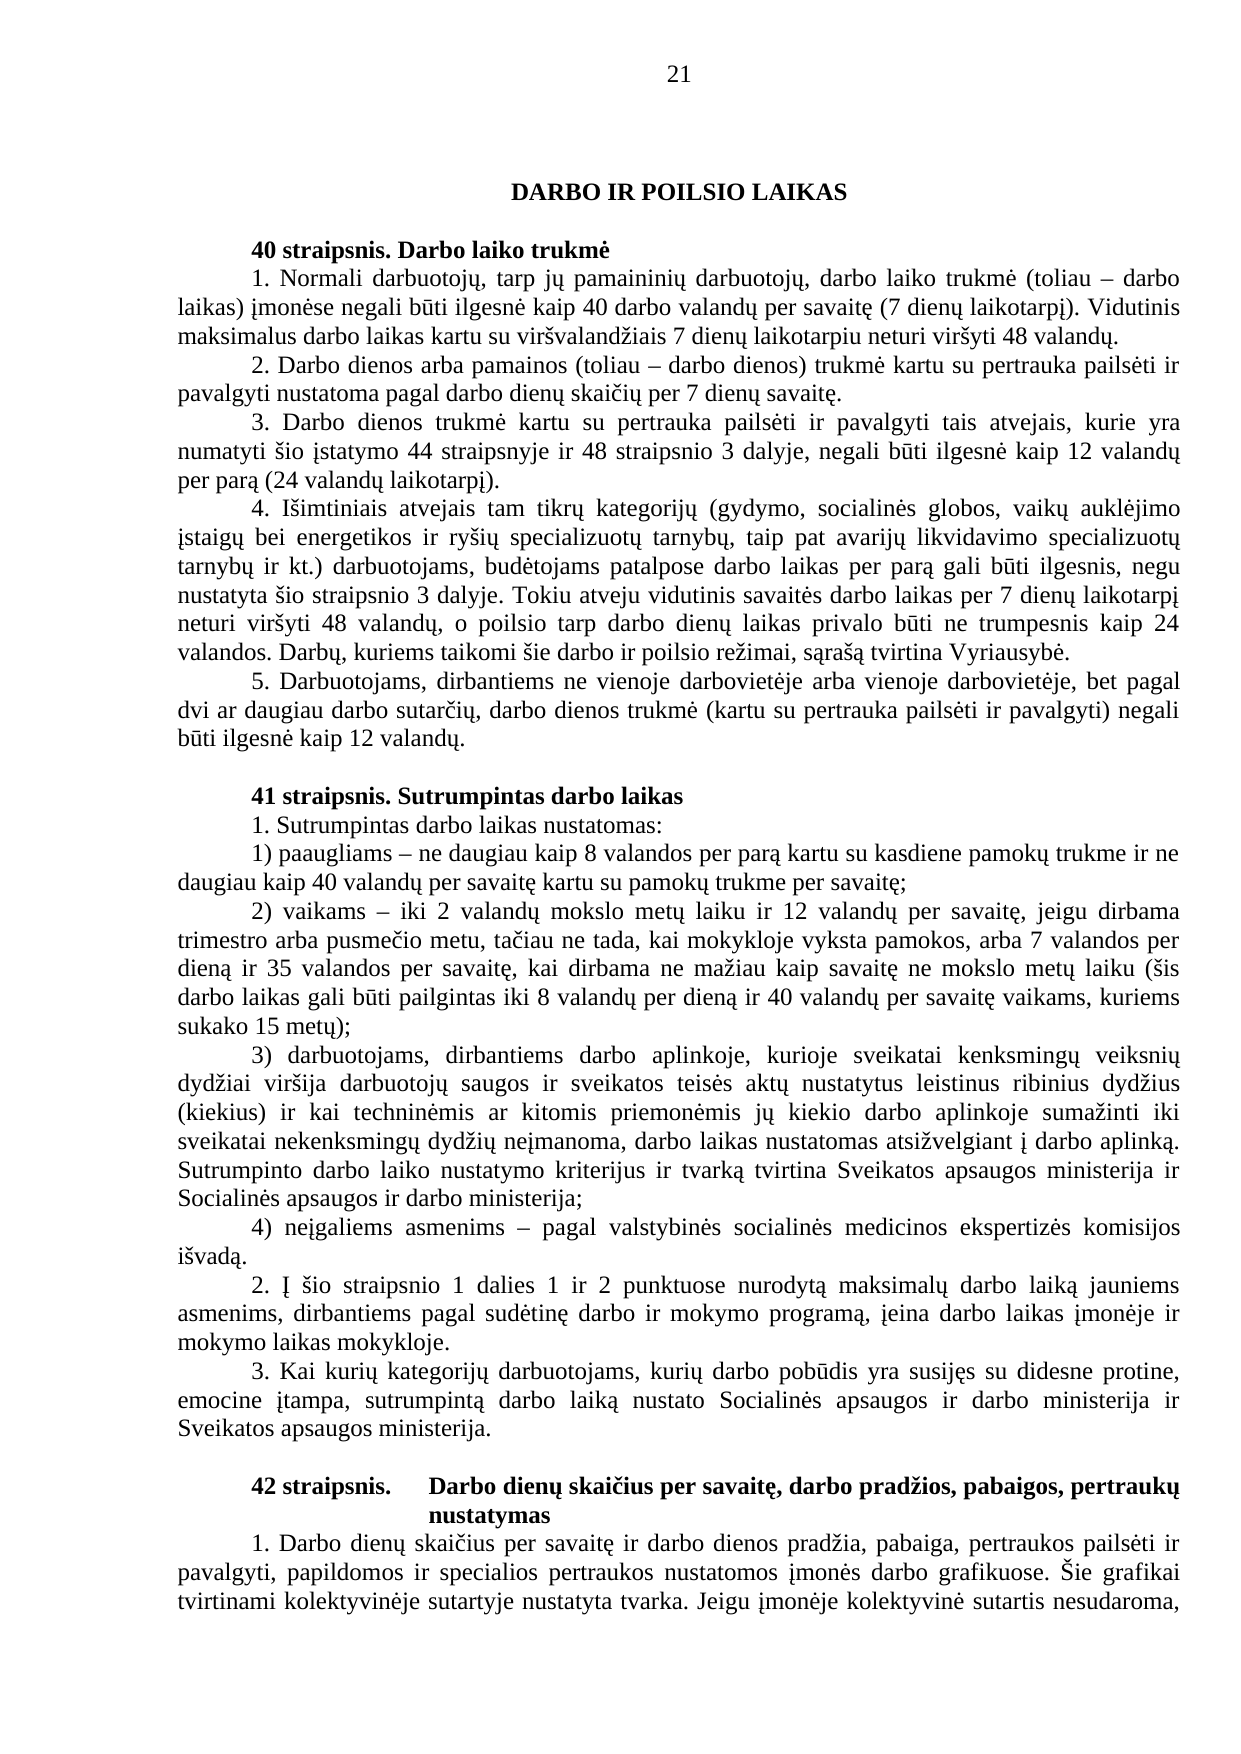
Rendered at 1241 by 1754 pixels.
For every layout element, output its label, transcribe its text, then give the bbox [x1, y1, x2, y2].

text 4. Išimtiniais atvejais tam tikrų kategorijų (gydymo, socialinės globos, vaikų auklėjimo įstaigų bei energetikos ir ryšių specializuotų tarnybų, taip pat avarijų likvidavimo specializuotų tarnybų ir kt.) darbuotojams, budėtojams patalpose darbo laikas per parą gali būti ilgesnis, negu nustatyta šio straipsnio 3 dalyje. Tokiu atveju vidutinis savaitės darbo laikas per 7 dienų laikotarpį neturi viršyti 48 valandų, o poilsio tarp darbo dienų laikas privalo būti ne trumpesnis kaip 24 valandos. Darbų, kuriems taikomi šie darbo ir poilsio režimai, sąrašą tvirtina Vyriausybė. [177, 493, 1181, 666]
text 41 straipsnis. Sutrumpintas darbo laikas [177, 781, 1181, 810]
text 1. Darbo dienų skaičius per savaitę ir darbo dienos pradžia, pabaiga, pertraukos pailsėti ir pavalgyti, papildomos ir specialios pertraukos nustatomos įmonės darbo grafikuose. Šie grafikai tvirtinami kolektyvinėje sutartyje nustatyta tvarka. Jeigu įmonėje kolektyvinė sutartis nesudaroma, [177, 1528, 1181, 1615]
text 1) paaugliams – ne daugiau kaip 8 valandos per parą kartu su kasdiene pamokų trukme ir ne daugiau kaip 40 valandų per savaitę kartu su pamokų trukme per savaitę; [177, 838, 1181, 896]
text 4) neįgaliems asmenims – pagal valstybinės socialinės medicinos ekspertizės komisijos išvadą. [177, 1212, 1181, 1270]
text DARBO IR POILSIO LAIKAS [177, 177, 1181, 206]
text 3. Kai kurių kategorijų darbuotojams, kurių darbo pobūdis yra susijęs su didesne protine, emocine įtampa, sutrumpintą darbo laiką nustato Socialinės apsaugos ir darbo ministerija ir Sveikatos apsaugos ministerija. [177, 1356, 1181, 1442]
text 2. Darbo dienos arba pamainos (toliau – darbo dienos) trukmė kartu su pertrauka pailsėti ir pavalgyti nustatoma pagal darbo dienų skaičių per 7 dienų savaitę. [177, 350, 1181, 407]
text 42 straipsnis. Darbo dienų skaičius per savaitę, darbo pradžios, pabaigos, pertraukų nustatymas [251, 1471, 1181, 1528]
text 3) darbuotojams, dirbantiems darbo aplinkoje, kurioje sveikatai kenksmingų veiksnių dydžiai viršija darbuotojų saugos ir sveikatos teisės aktų nustatytus leistinus ribinius dydžius (kiekius) ir kai techninėmis ar kitomis priemonėmis jų kiekio darbo aplinkoje sumažinti iki sveikatai nekenksmingų dydžių neįmanoma, darbo laikas nustatomas atsižvelgiant į darbo aplinką. Sutrumpinto darbo laiko nustatymo kriterijus ir tvarką tvirtina Sveikatos apsaugos ministerija ir Socialinės apsaugos ir darbo ministerija; [177, 1040, 1181, 1212]
text 2) vaikams – iki 2 valandų mokslo metų laiku ir 12 valandų per savaitę, jeigu dirbama trimestro arba pusmečio metu, tačiau ne tada, kai mokykloje vyksta pamokos, arba 7 valandos per dieną ir 35 valandos per savaitę, kai dirbama ne mažiau kaip savaitę ne mokslo metų laiku (šis darbo laikas gali būti pailgintas iki 8 valandų per dieną ir 40 valandų per savaitę vaikams, kuriems sukako 15 metų); [177, 896, 1181, 1040]
text 40 straipsnis. Darbo laiko trukmė [177, 235, 1181, 263]
text 3. Darbo dienos trukmė kartu su pertrauka pailsėti ir pavalgyti tais atvejais, kurie yra numatyti šio įstatymo 44 straipsnyje ir 48 straipsnio 3 dalyje, negali būti ilgesnė kaip 12 valandų per parą (24 valandų laikotarpį). [177, 407, 1181, 493]
text 5. Darbuotojams, dirbantiems ne vienoje darbovietėje arba vienoje darbovietėje, bet pagal dvi ar daugiau darbo sutarčių, darbo dienos trukmė (kartu su pertrauka pailsėti ir pavalgyti) negali būti ilgesnė kaip 12 valandų. [177, 666, 1181, 752]
text 1. Sutrumpintas darbo laikas nustatomas: [177, 810, 1181, 838]
text 2. Į šio straipsnio 1 dalies 1 ir 2 punktuose nurodytą maksimalų darbo laiką jauniems asmenims, dirbantiems pagal sudėtinę darbo ir mokymo programą, įeina darbo laikas įmonėje ir mokymo laikas mokykloje. [177, 1270, 1181, 1356]
text 1. Normali darbuotojų, tarp jų pamaininių darbuotojų, darbo laiko trukmė (toliau – darbo laikas) įmonėse negali būti ilgesnė kaip 40 darbo valandų per savaitę (7 dienų laikotarpį). Vidutinis maksimalus darbo laikas kartu su viršvalandžiais 7 dienų laikotarpiu neturi viršyti 48 valandų. [177, 263, 1181, 350]
